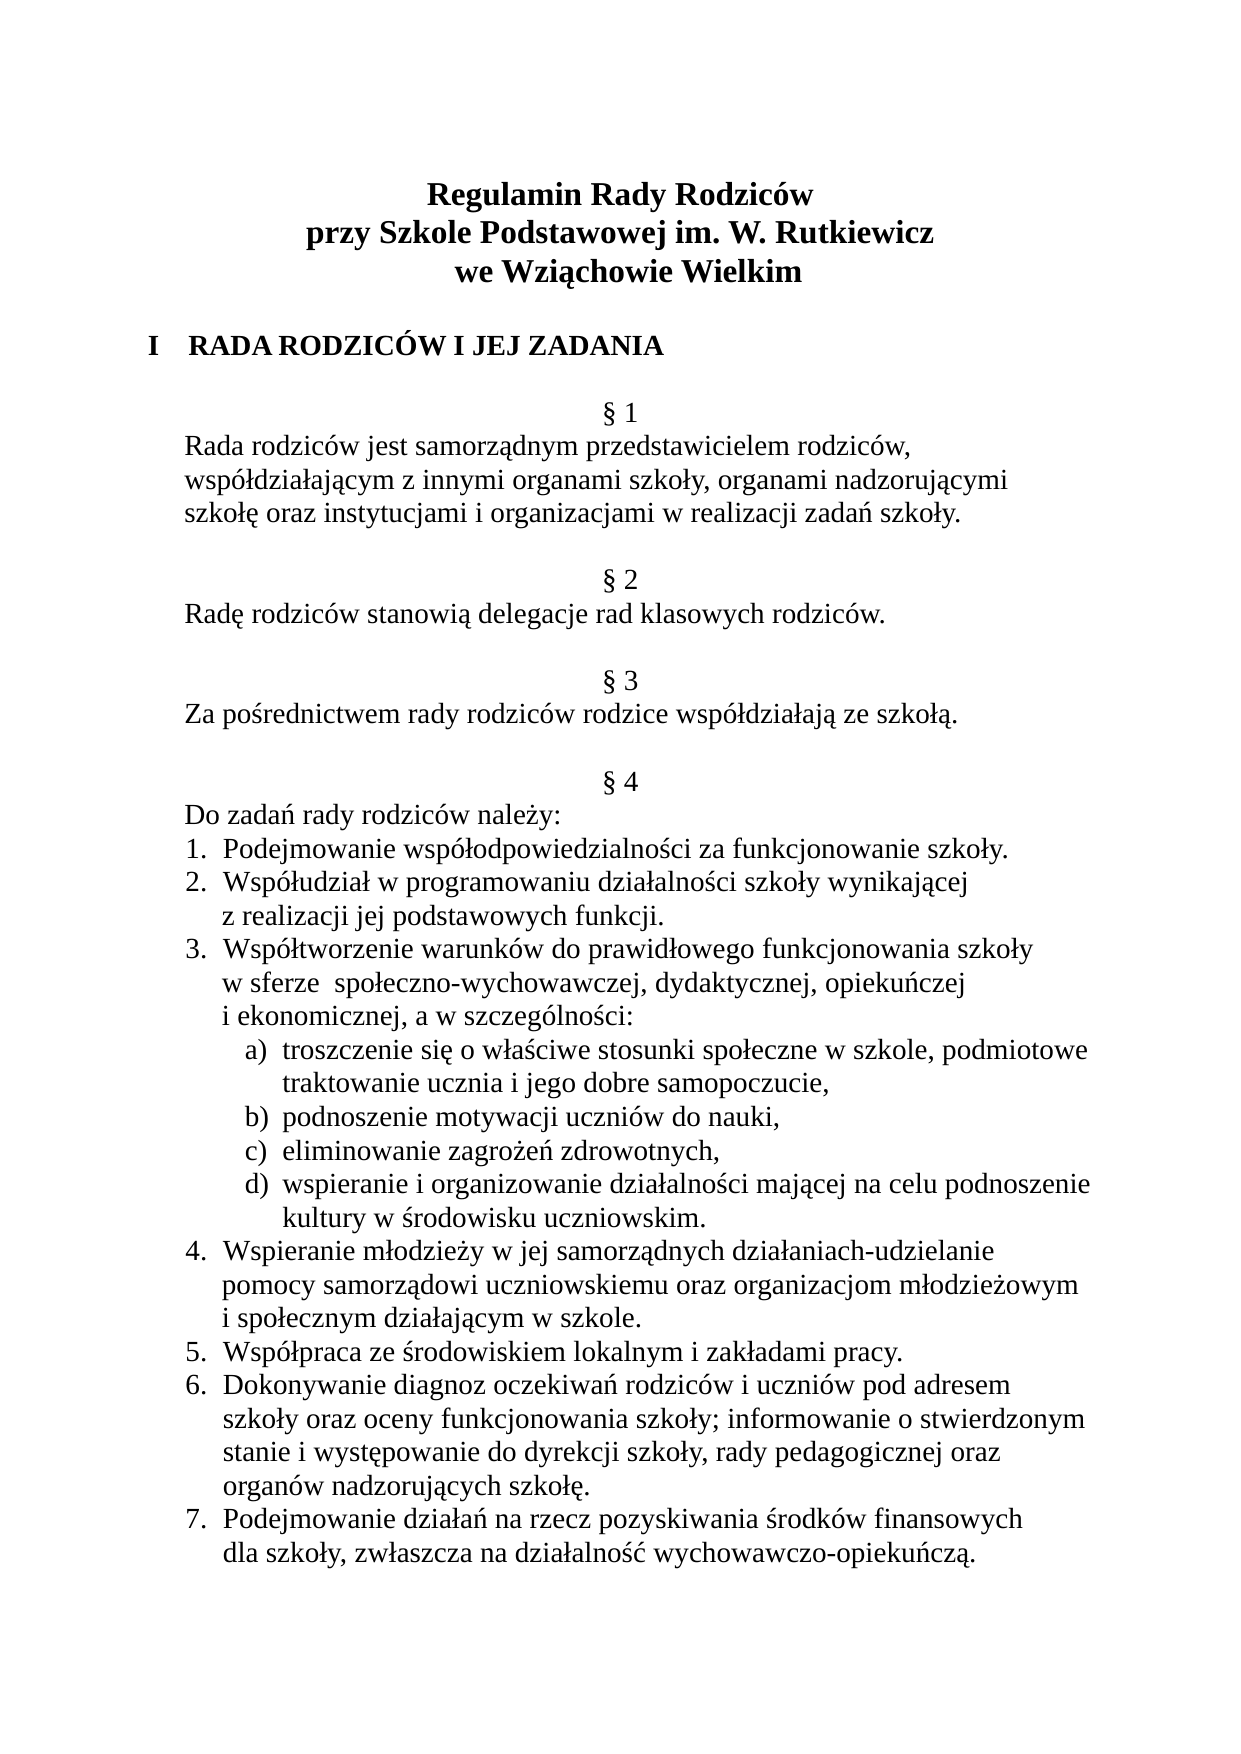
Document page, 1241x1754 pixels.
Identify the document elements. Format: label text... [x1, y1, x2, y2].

text § 4 [148, 764, 1093, 797]
subtitle Regulamin Rady Rodziców [148, 174, 1093, 213]
text Radę rodziców stanowią delegacje rad klasowych rodziców. [148, 596, 1093, 629]
text dla szkoły, zwłaszcza na działalność wychowawczo-opiekuńczą. [223, 1535, 1093, 1569]
text pomocy samorządowi uczniowskiemu oraz organizacjom młodzieżowym [185, 1267, 1093, 1300]
list Współtworzenie warunków do prawidłowego funkcjonowania szkoły [185, 931, 1093, 965]
list Dokonywanie diagnoz oczekiwań rodziców i uczniów pod adresem szkoły oraz oceny funkcjonowania szkoły; informowanie o stwierdzonym [185, 1367, 1093, 1434]
list Podejmowanie współodpowiedzialności za funkcjonowanie szkoły. [185, 831, 1093, 864]
text współdziałającym z innymi organami szkoły, organami nadzorującymi [148, 462, 1093, 495]
text Rada rodziców jest samorządnym przedstawicielem rodziców, [148, 428, 1093, 462]
text szkołę oraz instytucjami i organizacjami w realizacji zadań szkoły. [148, 495, 1093, 529]
text we Wziąchowie Wielkim [148, 251, 1093, 289]
list Wspieranie młodzieży w jej samorządnych działaniach-udzielanie [185, 1233, 1093, 1267]
list wspieranie i organizowanie działalności mającej na celu podnoszenie kultury w środowisku uczniowskim. [244, 1166, 1093, 1233]
text z realizacji jej podstawowych funkcji. [185, 898, 1093, 931]
text stanie i występowanie do dyrekcji szkoły, rady pedagogicznej oraz organów nadzorujących szkołę. [223, 1434, 1093, 1502]
text i ekonomicznej, a w szczególności: [185, 998, 1093, 1032]
text Za pośrednictwem rady rodziców rodzice współdziałają ze szkołą. [148, 697, 1093, 730]
list troszczenie się o właściwe stosunki społeczne w szkole, podmiotowe [244, 1032, 1093, 1066]
text § 3 [148, 663, 1093, 697]
list Podejmowanie działań na rzecz pozyskiwania środków finansowych [185, 1502, 1093, 1535]
text traktowanie ucznia i jego dobre samopoczucie, [282, 1066, 1093, 1099]
text i społecznym działającym w szkole. [185, 1300, 1093, 1334]
list podnoszenie motywacji uczniów do nauki, [244, 1099, 1093, 1133]
list eliminowanie zagrożeń zdrowotnych, [244, 1133, 1093, 1166]
list Współudział w programowaniu działalności szkoły wynikającej [185, 864, 1093, 898]
text Do zadań rady rodziców należy: [148, 797, 1093, 831]
list Współpraca ze środowiskiem lokalnym i zakładami pracy. [185, 1334, 1093, 1367]
text § 2 [148, 562, 1093, 596]
text § 1 [148, 395, 1093, 428]
subtitle I RADA RODZICÓW I JEJ ZADANIA [148, 328, 1093, 361]
text przy Szkole Podstawowej im. W. Rutkiewicz [148, 213, 1093, 251]
text w sferze społeczno-wychowawczej, dydaktycznej, opiekuńczej [185, 965, 1093, 998]
